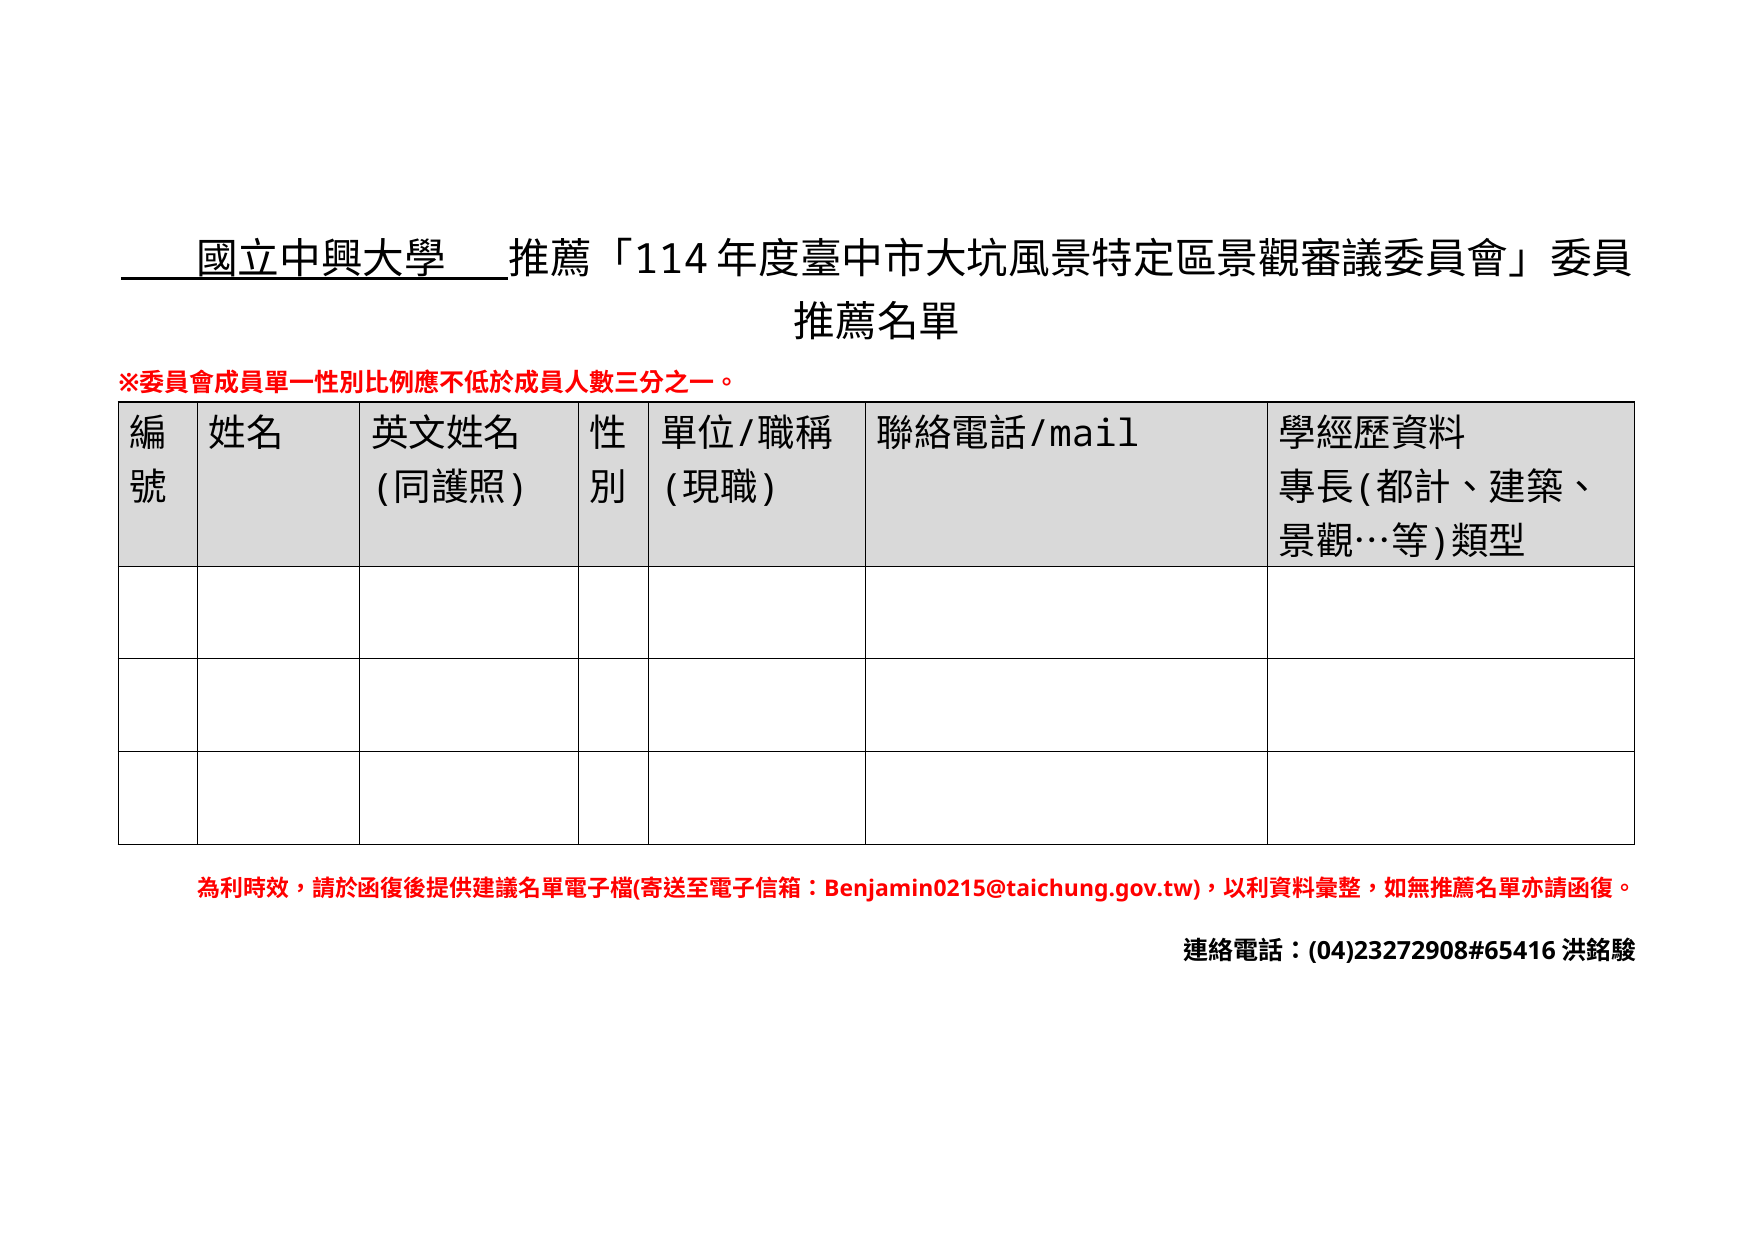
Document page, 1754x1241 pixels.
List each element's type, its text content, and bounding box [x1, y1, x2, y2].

table_header 學經歷資料 專長(都計、建築、景觀…等)類型 [1268, 403, 1634, 566]
table_cell [579, 659, 648, 751]
table_header 編號 [119, 403, 197, 566]
table_header 單位/職稱 (現職) [649, 403, 865, 566]
table_cell [579, 752, 648, 843]
table_cell [1268, 752, 1634, 843]
table_cell [198, 659, 359, 751]
table_header 英文姓名 (同護照) [360, 403, 578, 566]
table_cell [360, 659, 578, 751]
table_cell [119, 567, 197, 658]
table_cell [198, 752, 359, 843]
table_cell [119, 752, 197, 843]
table_cell [866, 752, 1267, 843]
table_cell [649, 567, 865, 658]
table_cell [198, 567, 359, 658]
text 連絡電話：(04)23272908#65416洪銘駿 [118, 907, 1636, 969]
table_cell [360, 752, 578, 843]
table_cell [866, 659, 1267, 751]
table_cell [1268, 567, 1634, 658]
table_cell [1268, 659, 1634, 751]
table_header 姓名 [198, 403, 359, 566]
table_cell [119, 659, 197, 751]
table_cell [579, 567, 648, 658]
table_cell [649, 752, 865, 843]
text ※委員會成員單一性別比例應不低於成員人數三分之一。 [118, 339, 1636, 401]
text 國立中興大學 推薦「114年度臺中市大坑風景特定區景觀審議委員會」委員推薦名單 [118, 214, 1636, 339]
table_cell [649, 659, 865, 751]
table_header 性別 [579, 403, 648, 566]
text 為利時效，請於函復後提供建議名單電子檔(寄送至電子信箱：Benjamin0215@taichung.gov.tw)，以利資料彙整，如無推薦名單亦請函復。 [118, 844, 1636, 907]
table_cell [866, 567, 1267, 658]
table_header 聯絡電話/mail [866, 403, 1267, 566]
table_cell [360, 567, 578, 658]
